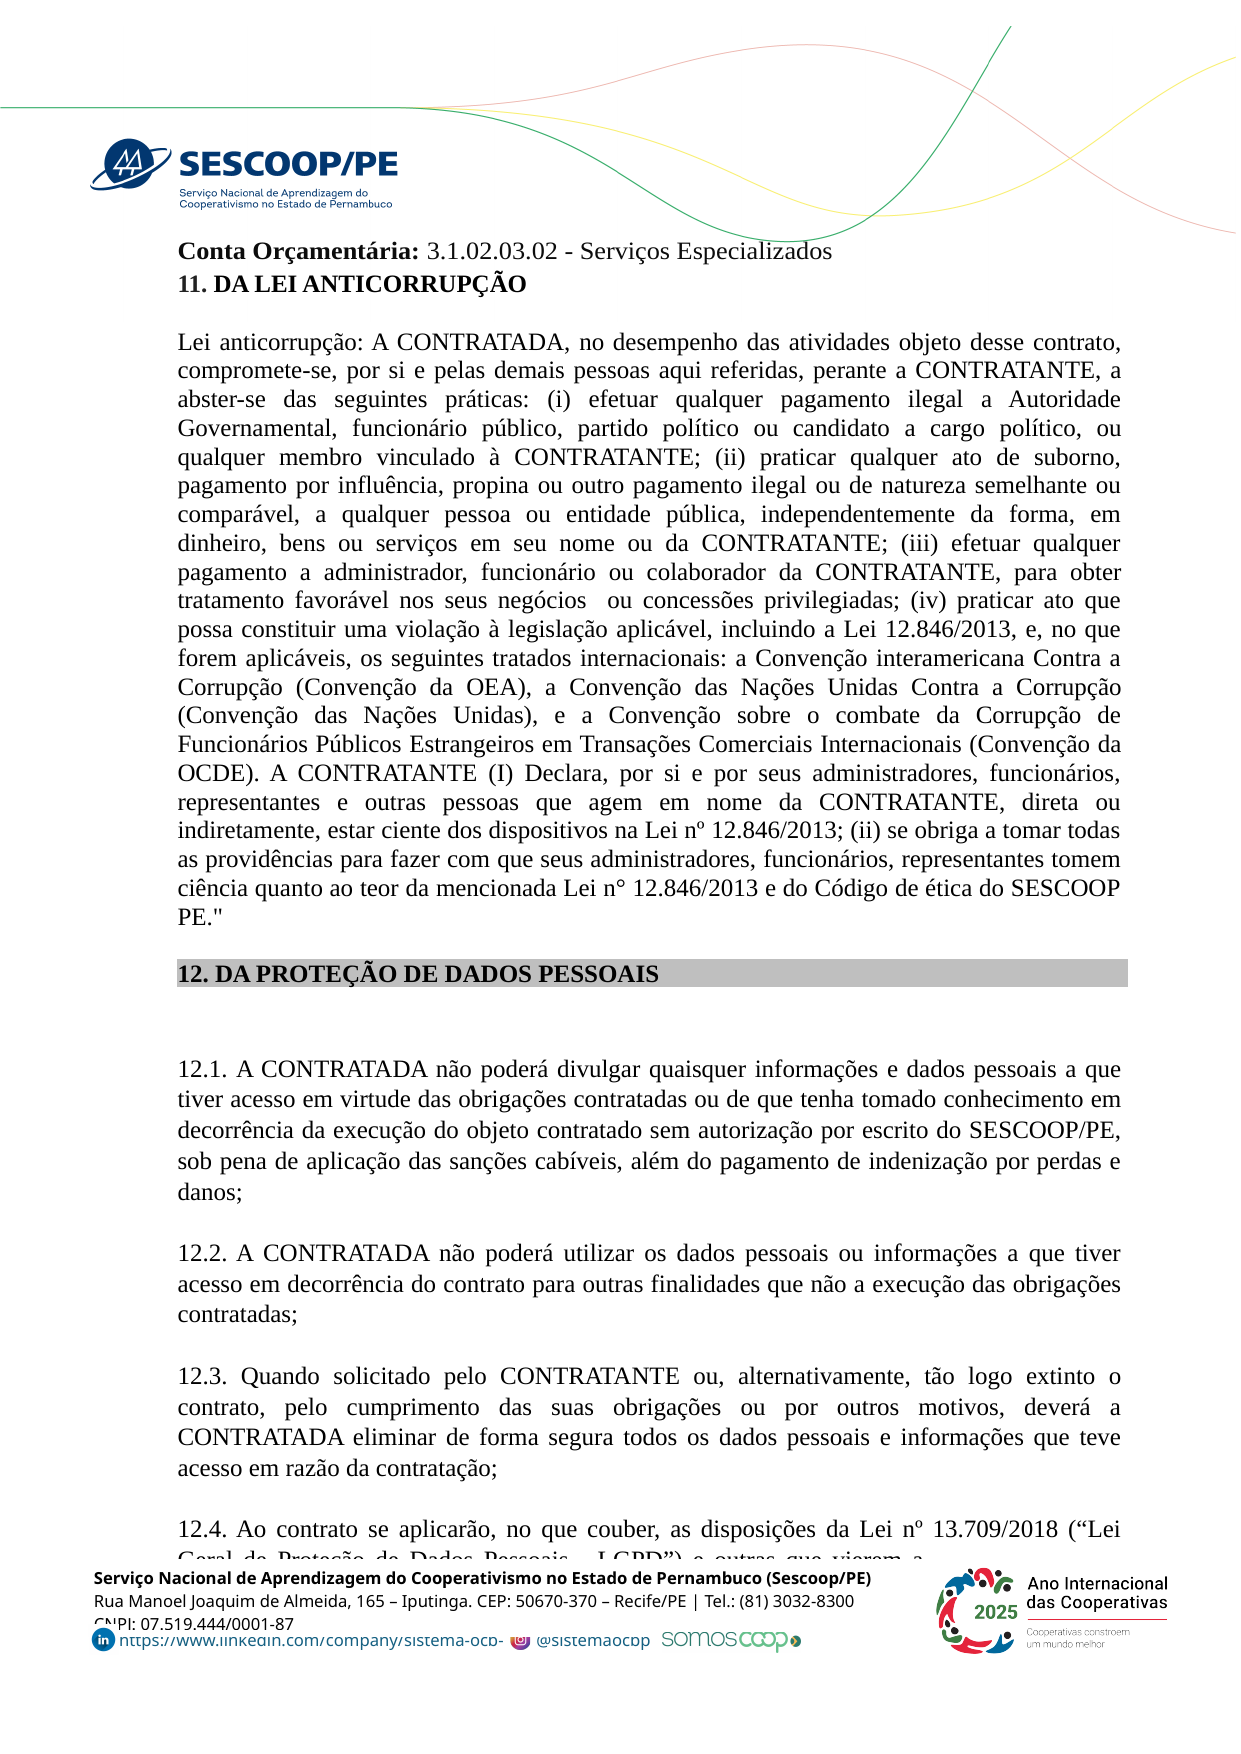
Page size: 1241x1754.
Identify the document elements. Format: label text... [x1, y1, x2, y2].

text 12.2. A CONTRATADA não poderá utilizar os dados pessoais ou informações a que tiver acesso em decorrência do contrato para outras finalidades que não a execução das obrigações contratadas; [177, 1238, 1122, 1328]
text 12.3. Quando solicitado pelo CONTRATANTE ou, alternativamente, tão logo extinto o contrato, pelo cumprimento das suas obrigações ou por outros motivos, deverá a CONTRATADA eliminar de forma segura todos os dados pessoais e informações que teve acesso em razão da contratação; [177, 1361, 1122, 1482]
text Lei anticorrupção: A CONTRATADA, no desempenho das atividades objeto desse contrato, compromete-se, por si e pelas demais pessoas aqui referidas, perante a CONTRATANTE, a abster-se das seguintes práticas: (i) efetuar qualquer pagamento ilegal a Autoridade Governamental, funcionário público, partido político ou candidato a cargo político, ou qualquer membro vinculado à CONTRATANTE; (ii) praticar qualquer ato de suborno, pagamento por influência, propina ou outro pagamento ilegal ou de natureza semelhante ou comparável, a qualquer pessoa ou entidade pública, independentemente da forma, em dinheiro, bens ou serviços em seu nome ou da CONTRATANTE; (iii) efetuar qualquer pagamento a administrador, funcionário ou colaborador da CONTRATANTE, para obter tratamento favorável nos seus negócios ou concessões privilegiadas; (iv) praticar ato que possa constituir uma violação à legislação aplicável, incluindo a Lei 12.846/2013, e, no que forem aplicáveis, os seguintes tratados internacionais: a Convenção interamericana Contra a Corrupção (Convenção da OEA), a Convenção das Nações Unidas Contra a Corrupção (Convenção das Nações Unidas), e a Convenção sobre o combate da Corrupção de Funcionários Públicos Estrangeiros em Transações Comerciais Internacionais (Convenção da OCDE). A CONTRATANTE (I) Declara, por si e por seus administradores, funcionários, representantes e outras pessoas que agem em nome da CONTRATANTE, direta ou indiretamente, estar ciente dos dispositivos na Lei nº 12.846/2013; (ii) se obriga a tomar todas as providências para fazer com que seus administradores, funcionários, representantes tomem ciência quanto ao teor da mencionada Lei n° 12.846/2013 e do Código de ética do SESCOOP PE." [177, 327, 1122, 931]
text 12. DA PROTEÇÃO DE DADOS PESSOAIS [177, 959, 1128, 987]
text 12.1. A CONTRATADA não poderá divulgar quaisquer informações e dados pessoais a que tiver acesso em virtude das obrigações contratadas ou de que tenha tomado conhecimento em decorrência da execução do objeto contratado sem autorização por escrito do SESCOOP/PE, sob pena de aplicação das sanções cabíveis, além do pagamento de indenização por perdas e danos; [177, 1054, 1122, 1205]
text 12.4. Ao contrato se aplicarão, no que couber, as disposições da Lei nº 13.709/2018 (“Lei Geral de Proteção de Dados Pessoais - LGPD”) e outras que vierem a alterá-la, em especial quanto ao tratamento de dados pessoais, obtidos nas atividades a serem executadas; [177, 1514, 1122, 1574]
